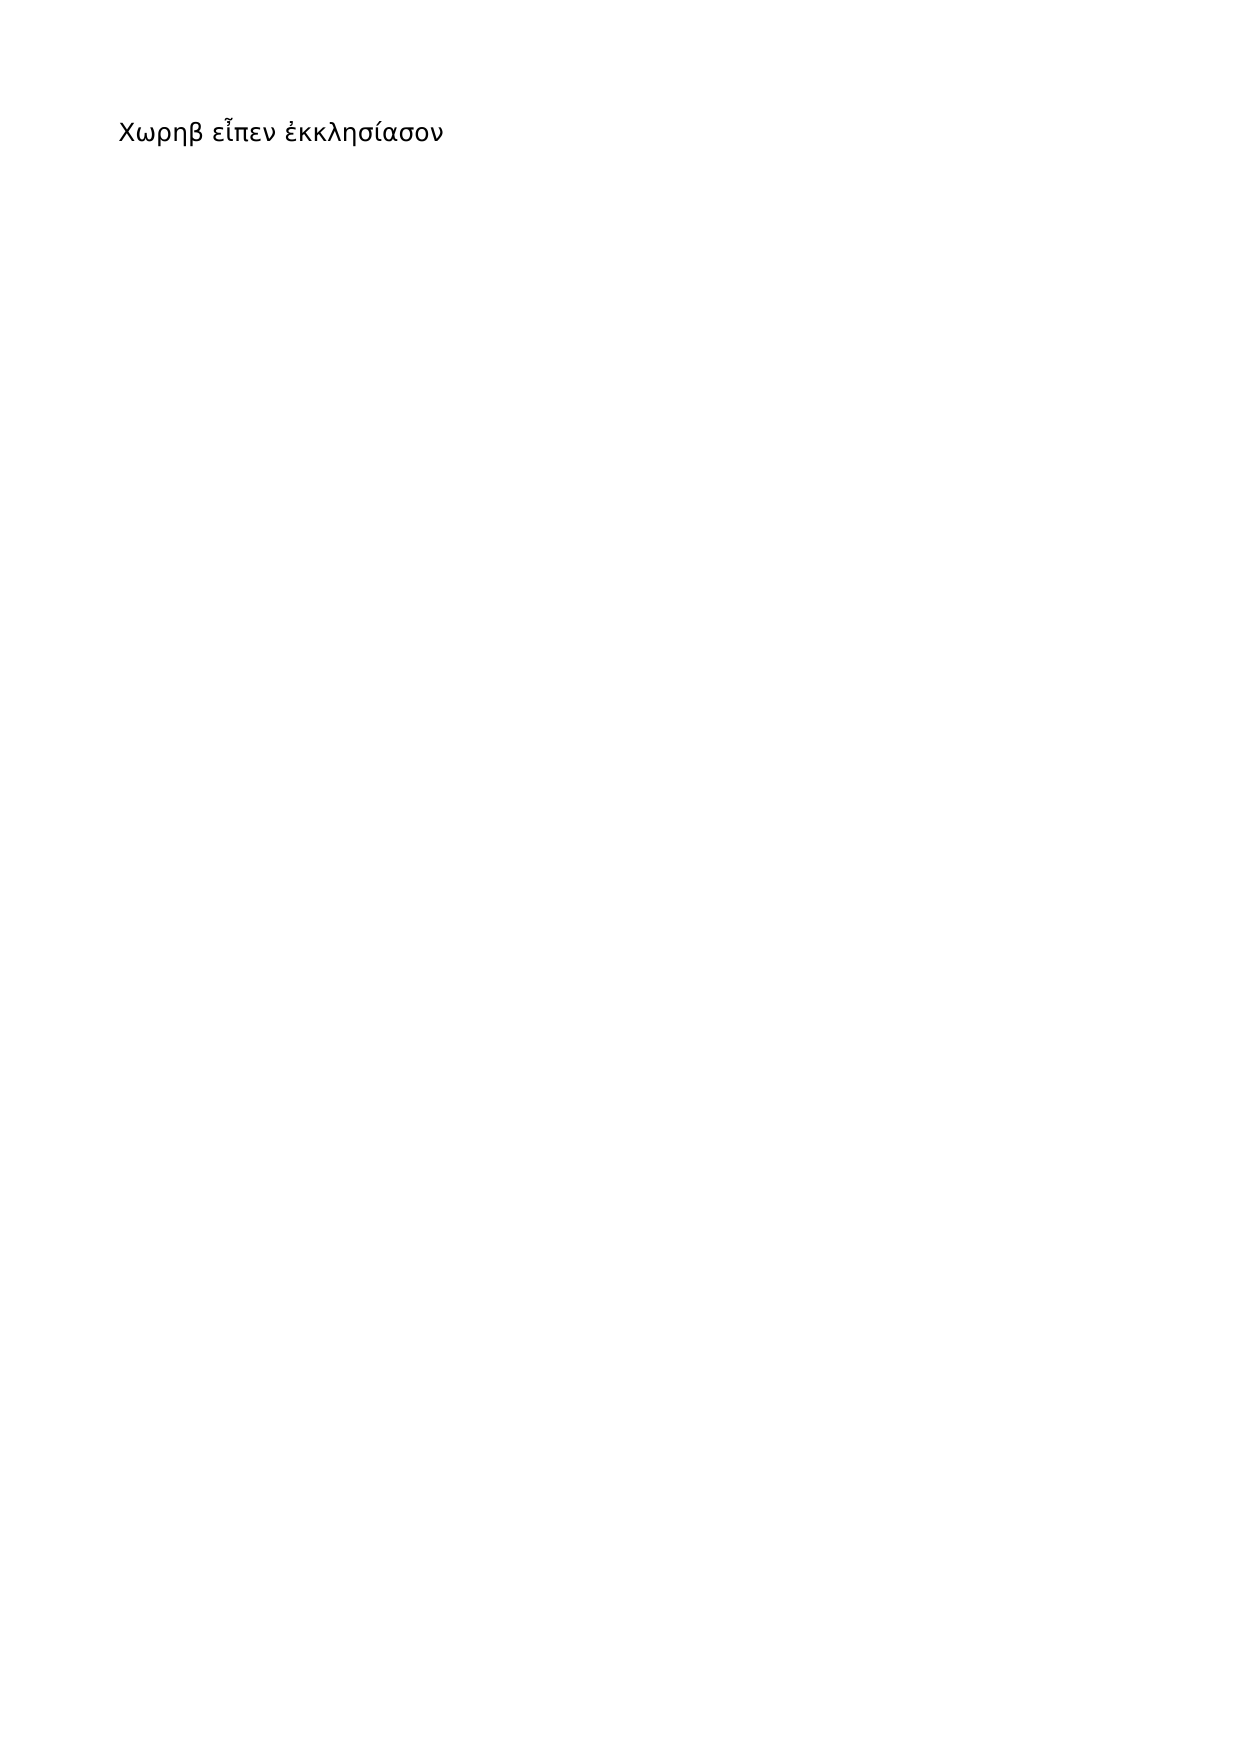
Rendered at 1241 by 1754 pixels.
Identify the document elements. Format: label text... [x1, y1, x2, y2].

text Χωρηβ εἶπεν ἐκκλησίασον [118, 118, 1122, 147]
